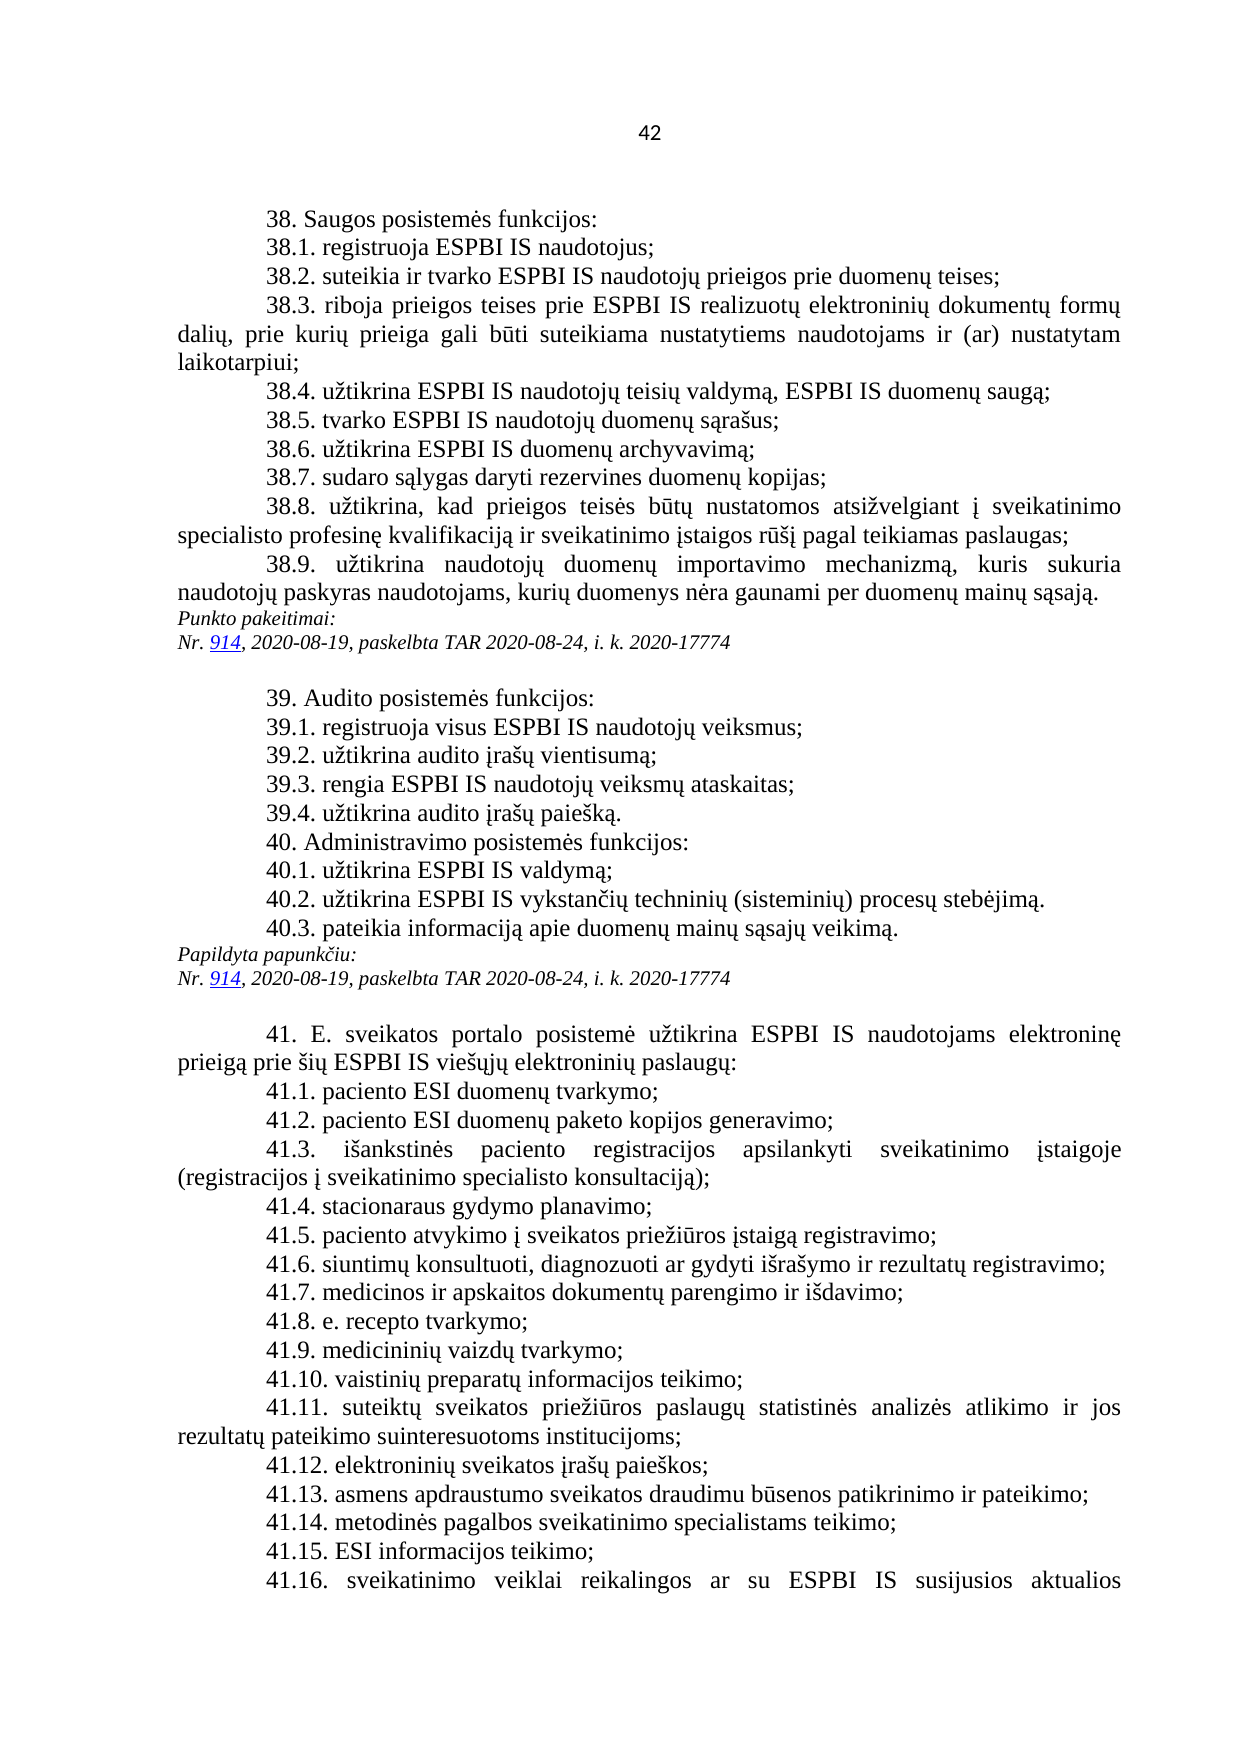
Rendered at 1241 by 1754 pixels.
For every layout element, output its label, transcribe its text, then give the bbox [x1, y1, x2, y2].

text 38.3. riboja prieigos teises prie ESPBI IS realizuotų elektroninių dokumentų formų dalių, prie kurių prieiga gali būti suteikiama nustatytiems naudotojams ir (ar) nustatytam laikotarpiui; [177, 290, 1122, 376]
text 39. Audito posistemės funkcijos: [177, 683, 1122, 712]
text 40. Administravimo posistemės funkcijos: [177, 827, 1122, 856]
text 39.1. registruoja visus ESPBI IS naudotojų veiksmus; [177, 712, 1122, 741]
text 38.9. užtikrina naudotojų duomenų importavimo mechanizmą, kuris sukuria naudotojų paskyras naudotojams, kurių duomenys nėra gaunami per duomenų mainų sąsają. [177, 549, 1122, 606]
text 41. E. sveikatos portalo posistemė užtikrina ESPBI IS naudotojams elektroninę prieigą prie šių ESPBI IS viešųjų elektroninių paslaugų: [177, 1019, 1122, 1076]
text 41.4. stacionaraus gydymo planavimo; [177, 1191, 1122, 1220]
text 41.8. e. recepto tvarkymo; [177, 1306, 1122, 1335]
text Papildyta papunkčiu: [177, 942, 1122, 966]
text 39.3. rengia ESPBI IS naudotojų veiksmų ataskaitas; [177, 769, 1122, 798]
text 41.15. ESI informacijos teikimo; [177, 1536, 1122, 1565]
text 41.16. sveikatinimo veiklai reikalingos ar su ESPBI IS susijusios aktualios [177, 1565, 1122, 1594]
text 39.2. užtikrina audito įrašų vientisumą; [177, 741, 1122, 769]
text 38.7. sudaro sąlygas daryti rezervines duomenų kopijas; [177, 462, 1122, 491]
text 41.2. paciento ESI duomenų paketo kopijos generavimo; [177, 1105, 1122, 1134]
text 41.7. medicinos ir apskaitos dokumentų parengimo ir išdavimo; [177, 1277, 1122, 1306]
text Nr. 914, 2020-08-19, paskelbta TAR 2020-08-24, i. k. 2020-17774 [177, 966, 1122, 990]
text 41.13. asmens apdraustumo sveikatos draudimu būsenos patikrinimo ir pateikimo; [177, 1479, 1122, 1507]
text 38.8. užtikrina, kad prieigos teisės būtų nustatomos atsižvelgiant į sveikatinimo specialisto profesinę kvalifikaciją ir sveikatinimo įstaigos rūšį pagal teikiamas paslaugas; [177, 491, 1122, 549]
text 41.10. vaistinių preparatų informacijos teikimo; [177, 1364, 1122, 1392]
text Nr. 914, 2020-08-19, paskelbta TAR 2020-08-24, i. k. 2020-17774 [177, 630, 1122, 654]
text 38.5. tvarko ESPBI IS naudotojų duomenų sąrašus; [177, 405, 1122, 434]
text 38.1. registruoja ESPBI IS naudotojus; [177, 232, 1122, 261]
text 39.4. užtikrina audito įrašų paiešką. [177, 798, 1122, 827]
text 41.3. išankstinės paciento registracijos apsilankyti sveikatinimo įstaigoje (registracijos į sveikatinimo specialisto konsultaciją); [177, 1134, 1122, 1191]
text 41.1. paciento ESI duomenų tvarkymo; [177, 1076, 1122, 1105]
text 38.6. užtikrina ESPBI IS duomenų archyvavimą; [177, 434, 1122, 462]
text 38.2. suteikia ir tvarko ESPBI IS naudotojų prieigos prie duomenų teises; [177, 261, 1122, 290]
text 41.6. siuntimų konsultuoti, diagnozuoti ar gydyti išrašymo ir rezultatų registravimo; [177, 1249, 1122, 1277]
text 41.9. medicininių vaizdų tvarkymo; [177, 1335, 1122, 1364]
text 40.3. pateikia informaciją apie duomenų mainų sąsajų veikimą. [177, 913, 1122, 942]
text Punkto pakeitimai: [177, 606, 1122, 630]
text 41.14. metodinės pagalbos sveikatinimo specialistams teikimo; [177, 1507, 1122, 1536]
text 41.5. paciento atvykimo į sveikatos priežiūros įstaigą registravimo; [177, 1220, 1122, 1249]
text 38. Saugos posistemės funkcijos: [177, 204, 1122, 232]
text 41.12. elektroninių sveikatos įrašų paieškos; [177, 1450, 1122, 1479]
text 40.1. užtikrina ESPBI IS valdymą; [177, 856, 1122, 884]
text 41.11. suteiktų sveikatos priežiūros paslaugų statistinės analizės atlikimo ir jos rezultatų pateikimo suinteresuotoms institucijoms; [177, 1392, 1122, 1450]
text 40.2. užtikrina ESPBI IS vykstančių techninių (sisteminių) procesų stebėjimą. [177, 884, 1122, 913]
text 38.4. užtikrina ESPBI IS naudotojų teisių valdymą, ESPBI IS duomenų saugą; [177, 376, 1122, 405]
